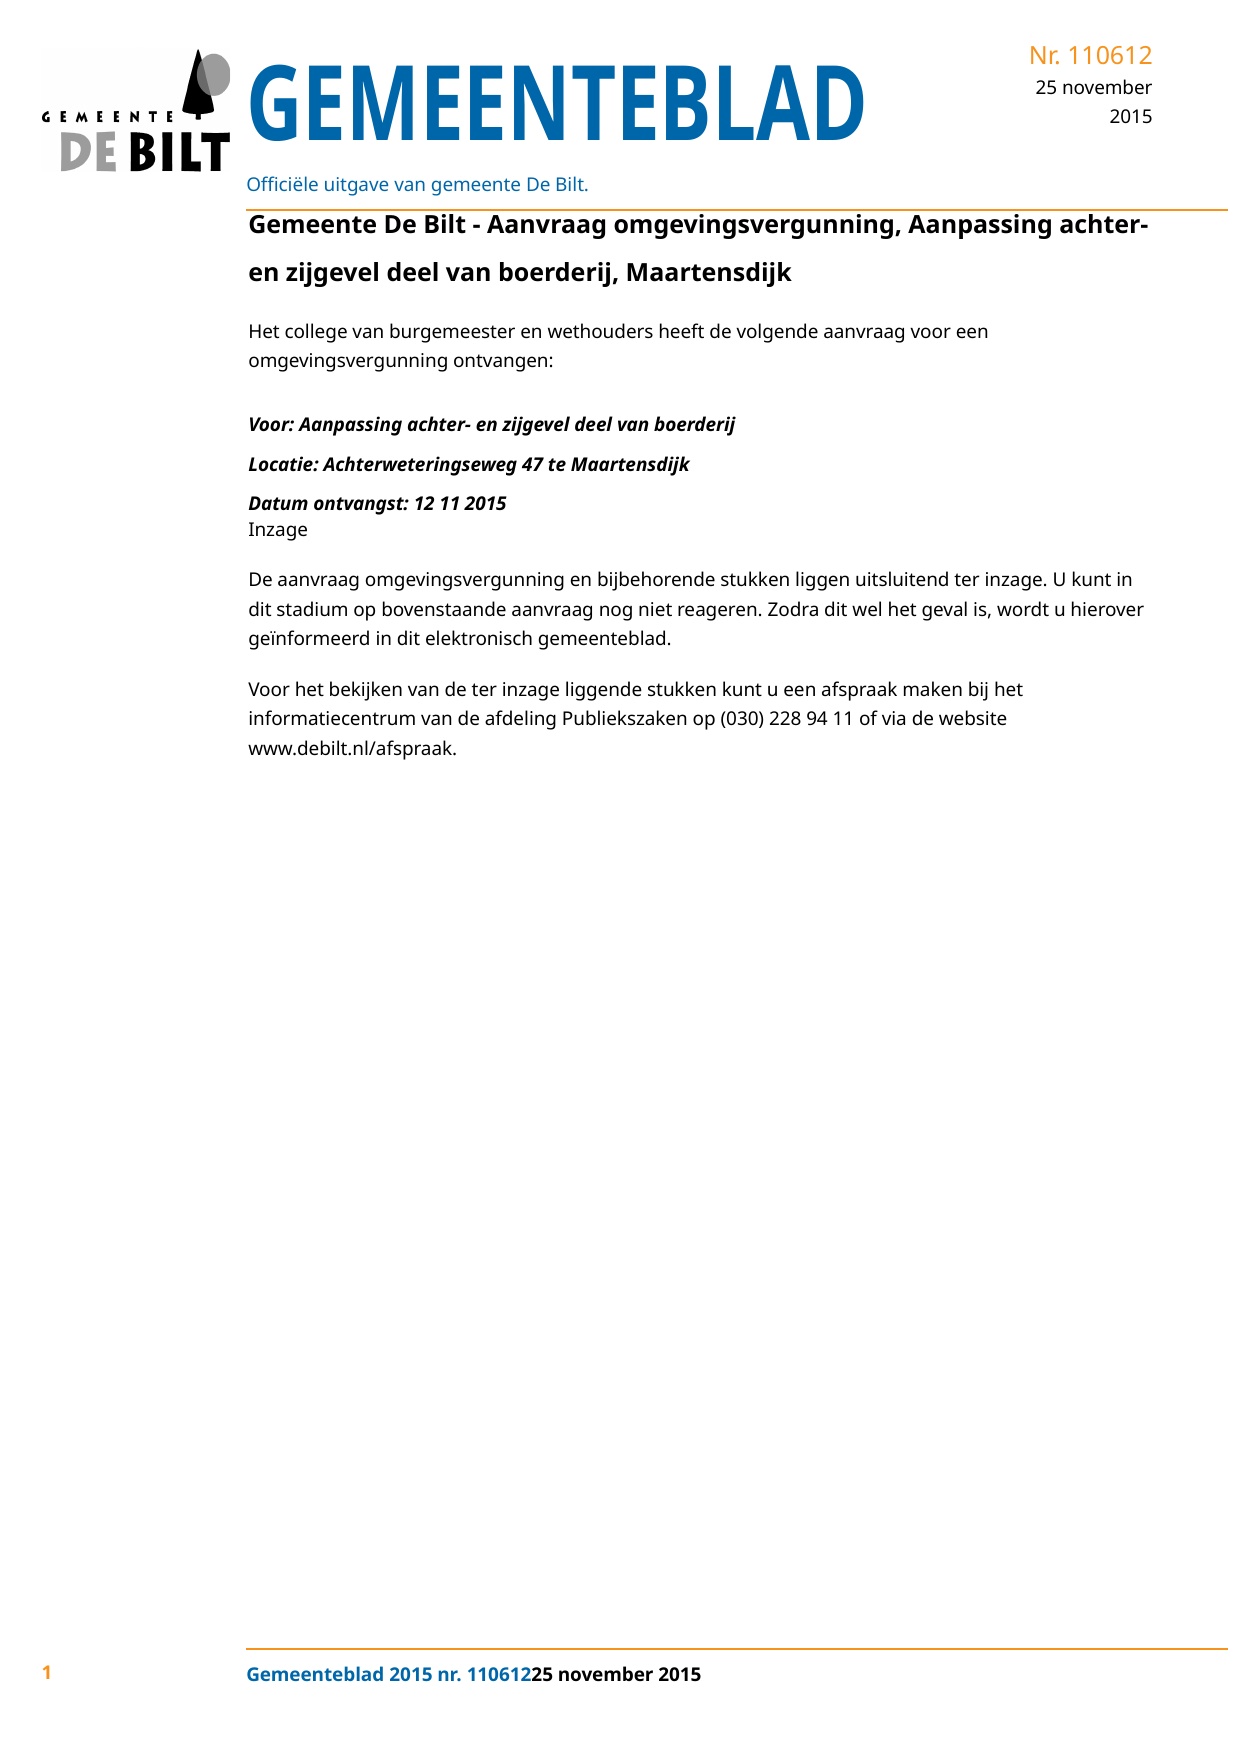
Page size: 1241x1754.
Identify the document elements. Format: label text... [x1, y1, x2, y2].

text Datum ontvangst: 12 11 2015 [248, 490, 1152, 516]
text Gemeente De Bilt - Aanvraag omgevingsvergunning, Aanpassing achter- en zijgevel deel van boerderij, Maartensdijk [248, 211, 1152, 288]
text Voor het bekijken van de ter inzage liggende stukken kunt u een afspraak maken bij het informatiecentrum van de afdeling Publiekszaken op (030) 228 94 11 of via de website www.debilt.nl/afspraak. [248, 676, 1152, 761]
text De aanvraag omgevingsvergunning en bijbehorende stukken liggen uitsluitend ter inzage. U kunt in dit stadium op bovenstaande aanvraag nog niet reageren. Zodra dit wel het geval is, wordt u hierover geïnformeerd in dit elektronisch gemeenteblad. [248, 566, 1152, 651]
text Voor: Aanpassing achter- en zijgevel deel van boerderij [248, 411, 1152, 437]
text Inzage [248, 516, 1152, 541]
text Het college van burgemeester en wethouders heeft de volgende aanvraag voor een omgevingsvergunning ontvangen: [248, 318, 1152, 373]
text Locatie: Achterweteringseweg 47 te Maartensdijk [248, 451, 1152, 476]
picture [41, 47, 231, 172]
